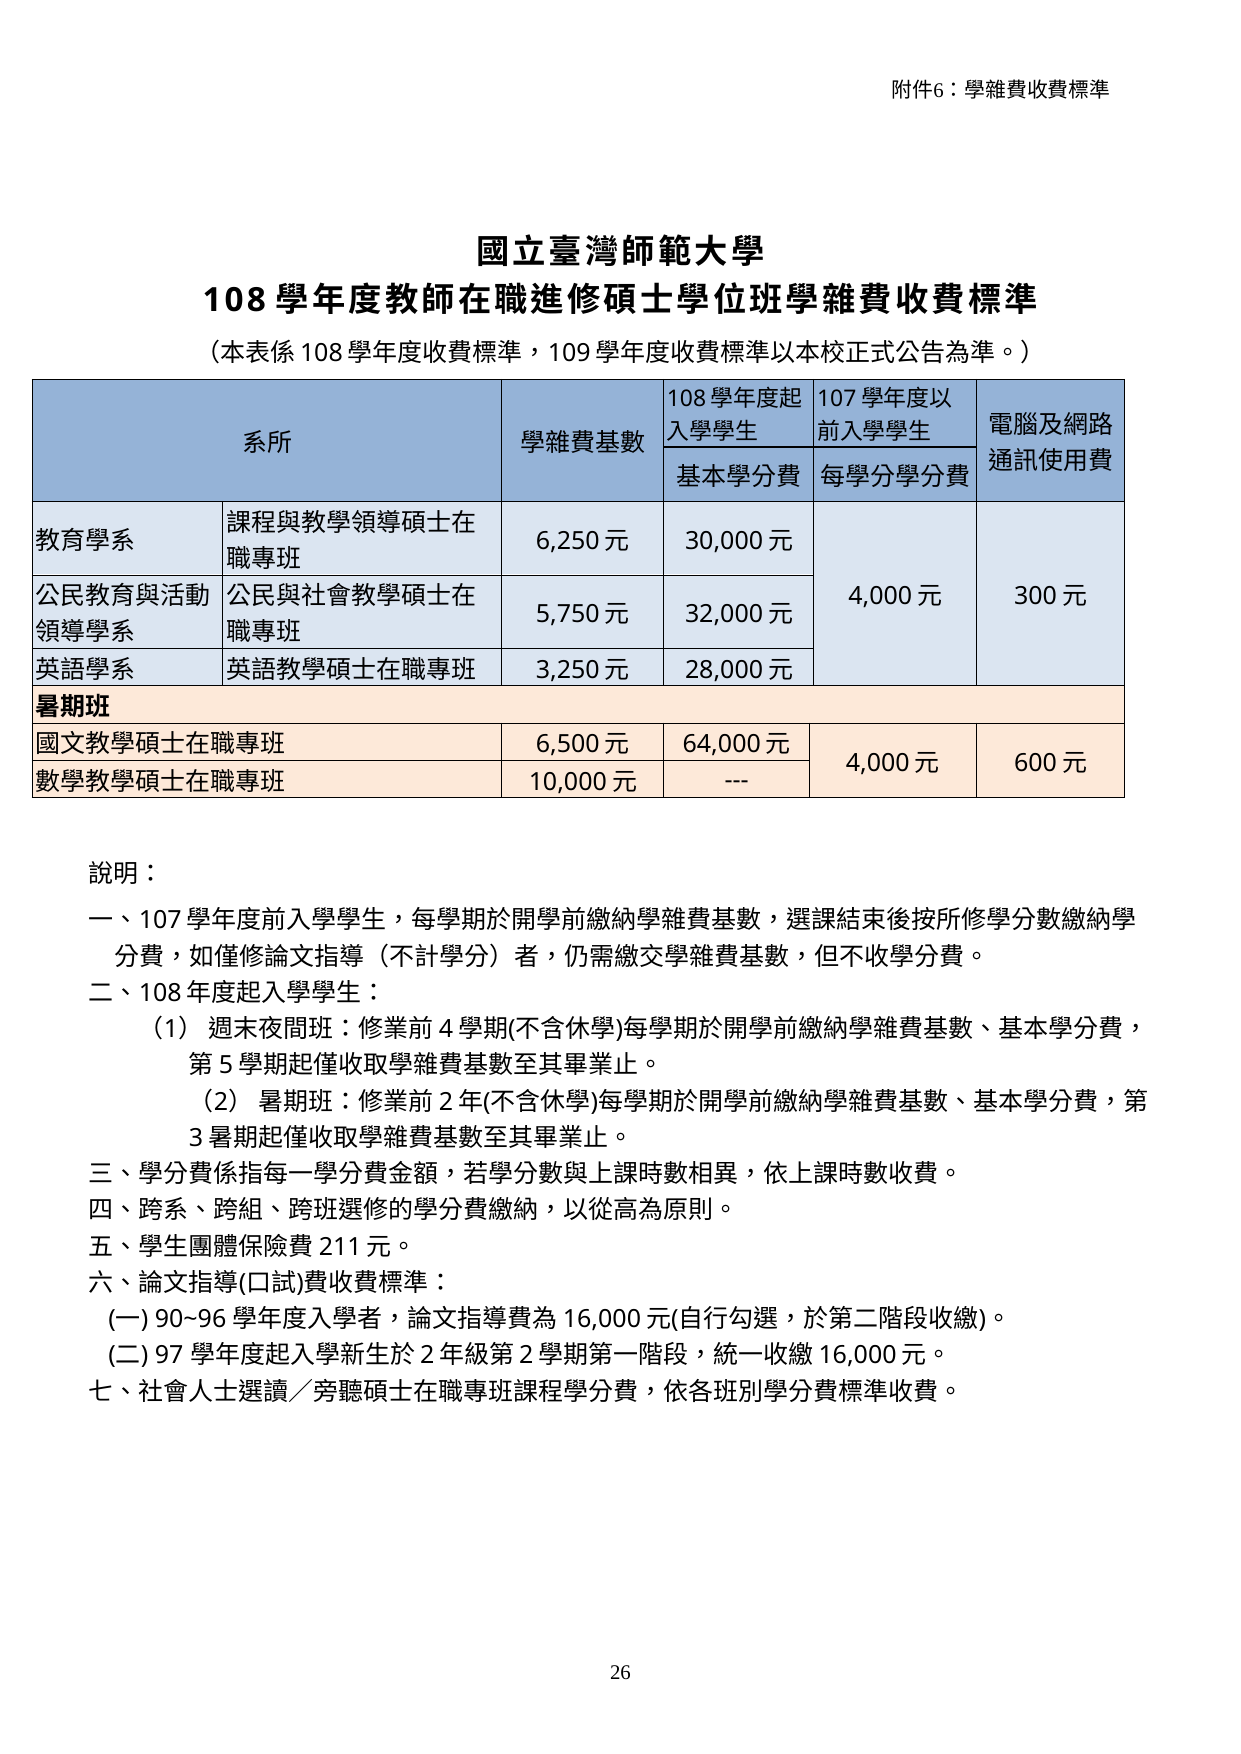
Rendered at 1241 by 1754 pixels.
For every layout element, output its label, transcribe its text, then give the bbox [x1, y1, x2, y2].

table_cell 4,000元 [814, 502, 976, 685]
table_cell 國文教學碩士在職專班 [33, 724, 501, 760]
table_header 學雜費基數 [502, 380, 663, 501]
table_cell 教育學系 [33, 502, 222, 574]
table_cell 4,000元 [810, 724, 976, 797]
table_header 108學年度起入學學生 [664, 380, 813, 446]
text 國立臺灣師範大學 [89, 225, 1152, 273]
list 暑期班：修業前2年(不含休學)每學期於開學前繳納學雜費基數、基本學分費，第3暑期起僅收取學雜費基數至其畢業止。 [189, 1081, 1152, 1154]
table_cell 10,000元 [502, 761, 663, 797]
text 七、社會人士選讀／旁聽碩士在職專班課程學分費，依各班別學分費標準收費。 [89, 1371, 1152, 1407]
table_cell 基本學分費 [664, 448, 813, 501]
table_cell 30,000元 [664, 502, 813, 574]
text （本表係108學年度收費標準，109學年度收費標準以本校正式公告為準。） [89, 332, 1152, 368]
table_cell 600元 [977, 724, 1124, 797]
table_cell 暑期班 [33, 686, 1124, 723]
table_header 電腦及網路通訊使用費 [977, 380, 1124, 501]
table_cell 6,500元 [502, 724, 663, 760]
table_header 107學年度以前入學學生 [814, 380, 976, 446]
table_cell 公民教育與活動領導學系 [33, 576, 222, 648]
table_cell 英語學系 [33, 649, 222, 685]
table_cell 32,000元 [664, 576, 813, 648]
table_cell 英語教學碩士在職專班 [223, 649, 501, 685]
list 週末夜間班：修業前4學期(不含休學)每學期於開學前繳納學雜費基數、基本學分費，第5學期起僅收取學雜費基數至其畢業止。 [139, 1009, 1152, 1081]
table_cell 28,000元 [664, 649, 813, 685]
text 二、108年度起入學學生： [89, 972, 1152, 1009]
text 分費，如僅修論文指導（不計學分）者，仍需繳交學雜費基數，但不收學分費。 [89, 936, 1152, 972]
text 一、107學年度前入學學生，每學期於開學前繳納學雜費基數，選課結束後按所修學分數繳納學 [89, 900, 1152, 936]
text 三、學分費係指每一學分費金額，若學分數與上課時數相異，依上課時數收費。 [89, 1154, 1152, 1190]
table_cell 5,750元 [502, 576, 663, 648]
table_cell 3,250元 [502, 649, 663, 685]
text 六、論文指導(口試)費收費標準： [89, 1262, 1152, 1299]
table_cell 64,000元 [664, 724, 809, 760]
table_cell 公民與社會教學碩士在職專班 [223, 576, 501, 648]
table_cell 數學教學碩士在職專班 [33, 761, 501, 797]
text 四、跨系、跨組、跨班選修的學分費繳納，以從高為原則。 [89, 1190, 1152, 1226]
table_cell 6,250元 [502, 502, 663, 574]
text 五、學生團體保險費211元。 [89, 1226, 1152, 1262]
text 108學年度教師在職進修碩士學位班學雜費收費標準 [89, 273, 1152, 322]
text (二) 97 學年度起入學新生於2年級第2學期第一階段，統一收繳16,000元。 [89, 1335, 1152, 1371]
text (一) 90~96 學年度入學者，論文指導費為16,000元(自行勾選，於第二階段收繳)。 [89, 1299, 1152, 1335]
table_header 系所 [33, 380, 501, 501]
table_cell 每學分學分費 [814, 448, 976, 501]
table_cell --- [664, 761, 809, 797]
table_cell 300元 [977, 502, 1124, 685]
text 說明： [89, 853, 1152, 889]
table_cell 課程與教學領導碩士在職專班 [223, 502, 501, 574]
